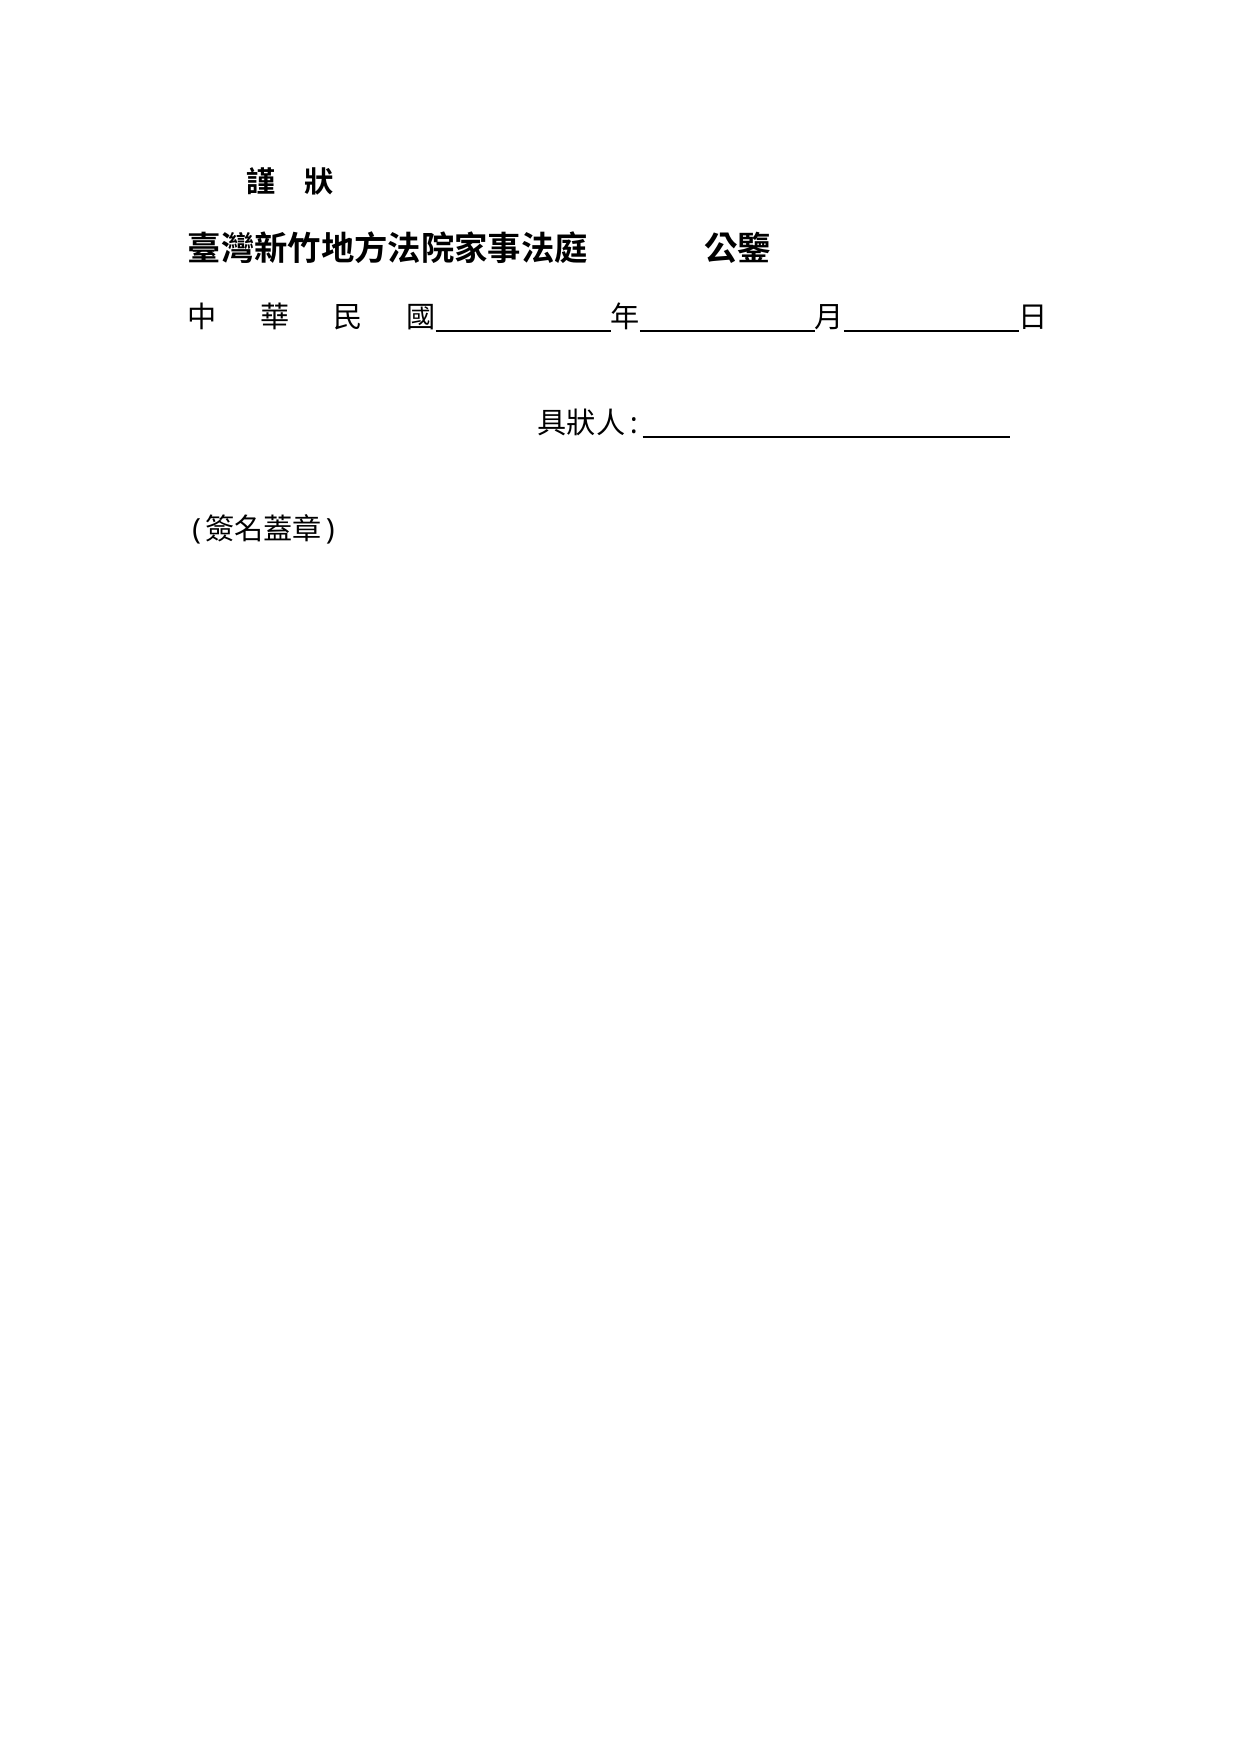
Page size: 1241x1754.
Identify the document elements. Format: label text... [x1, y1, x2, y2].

text 具狀人: (簽名蓋章) [187, 400, 1053, 548]
text 臺灣新竹地方法院家事法庭 公鑒 [187, 222, 1053, 270]
text 中 華 民 國 年 月 日 [187, 294, 1053, 336]
text 謹 狀 [187, 158, 1053, 201]
